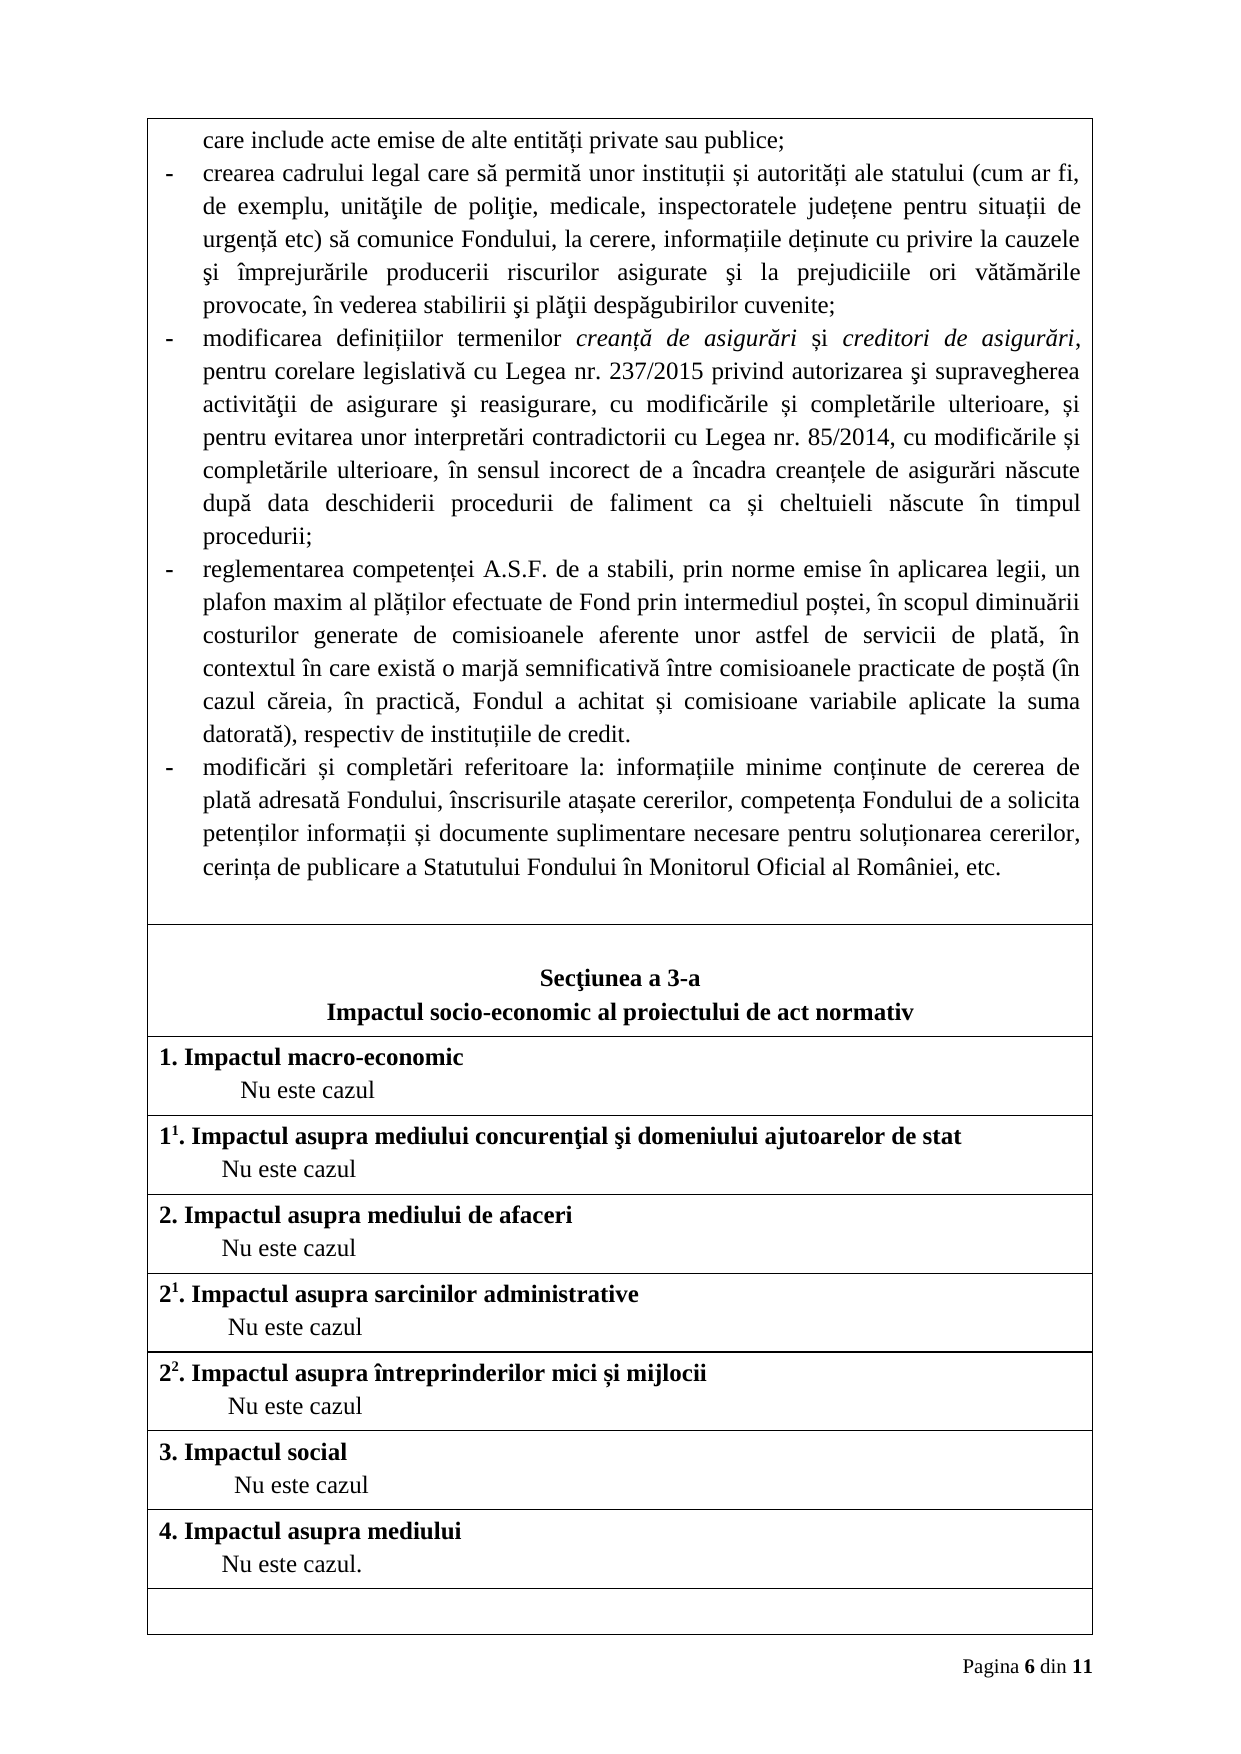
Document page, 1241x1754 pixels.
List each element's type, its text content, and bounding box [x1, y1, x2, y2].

table_cell 2. Impactul asupra mediului de afaceri Nu este cazul [148, 1195, 1092, 1272]
table_cell 21. Impactul asupra sarcinilor administrative Nu este cazul [148, 1274, 1092, 1351]
table_cell 22. Impactul asupra întreprinderilor mici și mijlocii Nu este cazul [148, 1353, 1092, 1430]
table_cell care include acte emise de alte entități private sau publice; crearea cadrului legal care să permită unor instituții și autorități ale statului (cum ar fi, de exemplu, unităţile de poliţie, medicale, inspectoratele județene pentru situații de urgență etc) să comunice Fondului, la cerere, informațiile deținute cu privire la cauzele şi împrejurările producerii riscurilor asigurate şi la prejudiciile ori vătămările provocate, în vederea stabilirii şi plăţii despăgubirilor cuvenite; modificarea definițiilor termenilor creanță de asigurări și creditori de asigurări, pentru corelare legislativă cu Legea nr. 237/2015 privind autorizarea şi supravegherea activităţii de asigurare şi reasigurare, cu modificările și completările ulterioare, și pentru evitarea unor interpretări contradictorii cu Legea nr. 85/2014, cu modificările și completările ulterioare, în sensul incorect de a încadra creanțele de asigurări născute după data deschiderii procedurii de faliment ca și cheltuieli născute în timpul procedurii; reglementarea competenței A.S.F. de a stabili, prin norme emise în aplicarea legii, un plafon maxim al plăților efectuate de Fond prin intermediul poștei, în scopul diminuării costurilor generate de comisioanele aferente unor astfel de servicii de plată, în contextul în care există o marjă semnificativă între comisioanele practicate de poștă (în cazul căreia, în practică, Fondul a achitat și comisioane variabile aplicate la suma datorată), respectiv de instituțiile de credit. modificări și completări referitoare la: informațiile minime conținute de cererea de plată adresată Fondului, înscrisurile atașate cererilor, competența Fondului de a solicita petenților informații și documente suplimentare necesare pentru soluționarea cererilor, cerința de publicare a Statutului Fondului în Monitorul Oficial al României, etc. [148, 119, 1092, 923]
table_cell [148, 1589, 1092, 1634]
table_cell Secţiunea a 3-a Impactul socio-economic al proiectului de act normativ [148, 925, 1092, 1036]
table_cell 11. Impactul asupra mediului concurenţial şi domeniului ajutoarelor de stat Nu este cazul [148, 1116, 1092, 1193]
table_cell 1. Impactul macro-economic Nu este cazul [148, 1037, 1092, 1114]
table_cell 4. Impactul asupra mediului Nu este cazul. [148, 1510, 1092, 1588]
table_cell 3. Impactul social Nu este cazul [148, 1431, 1092, 1509]
